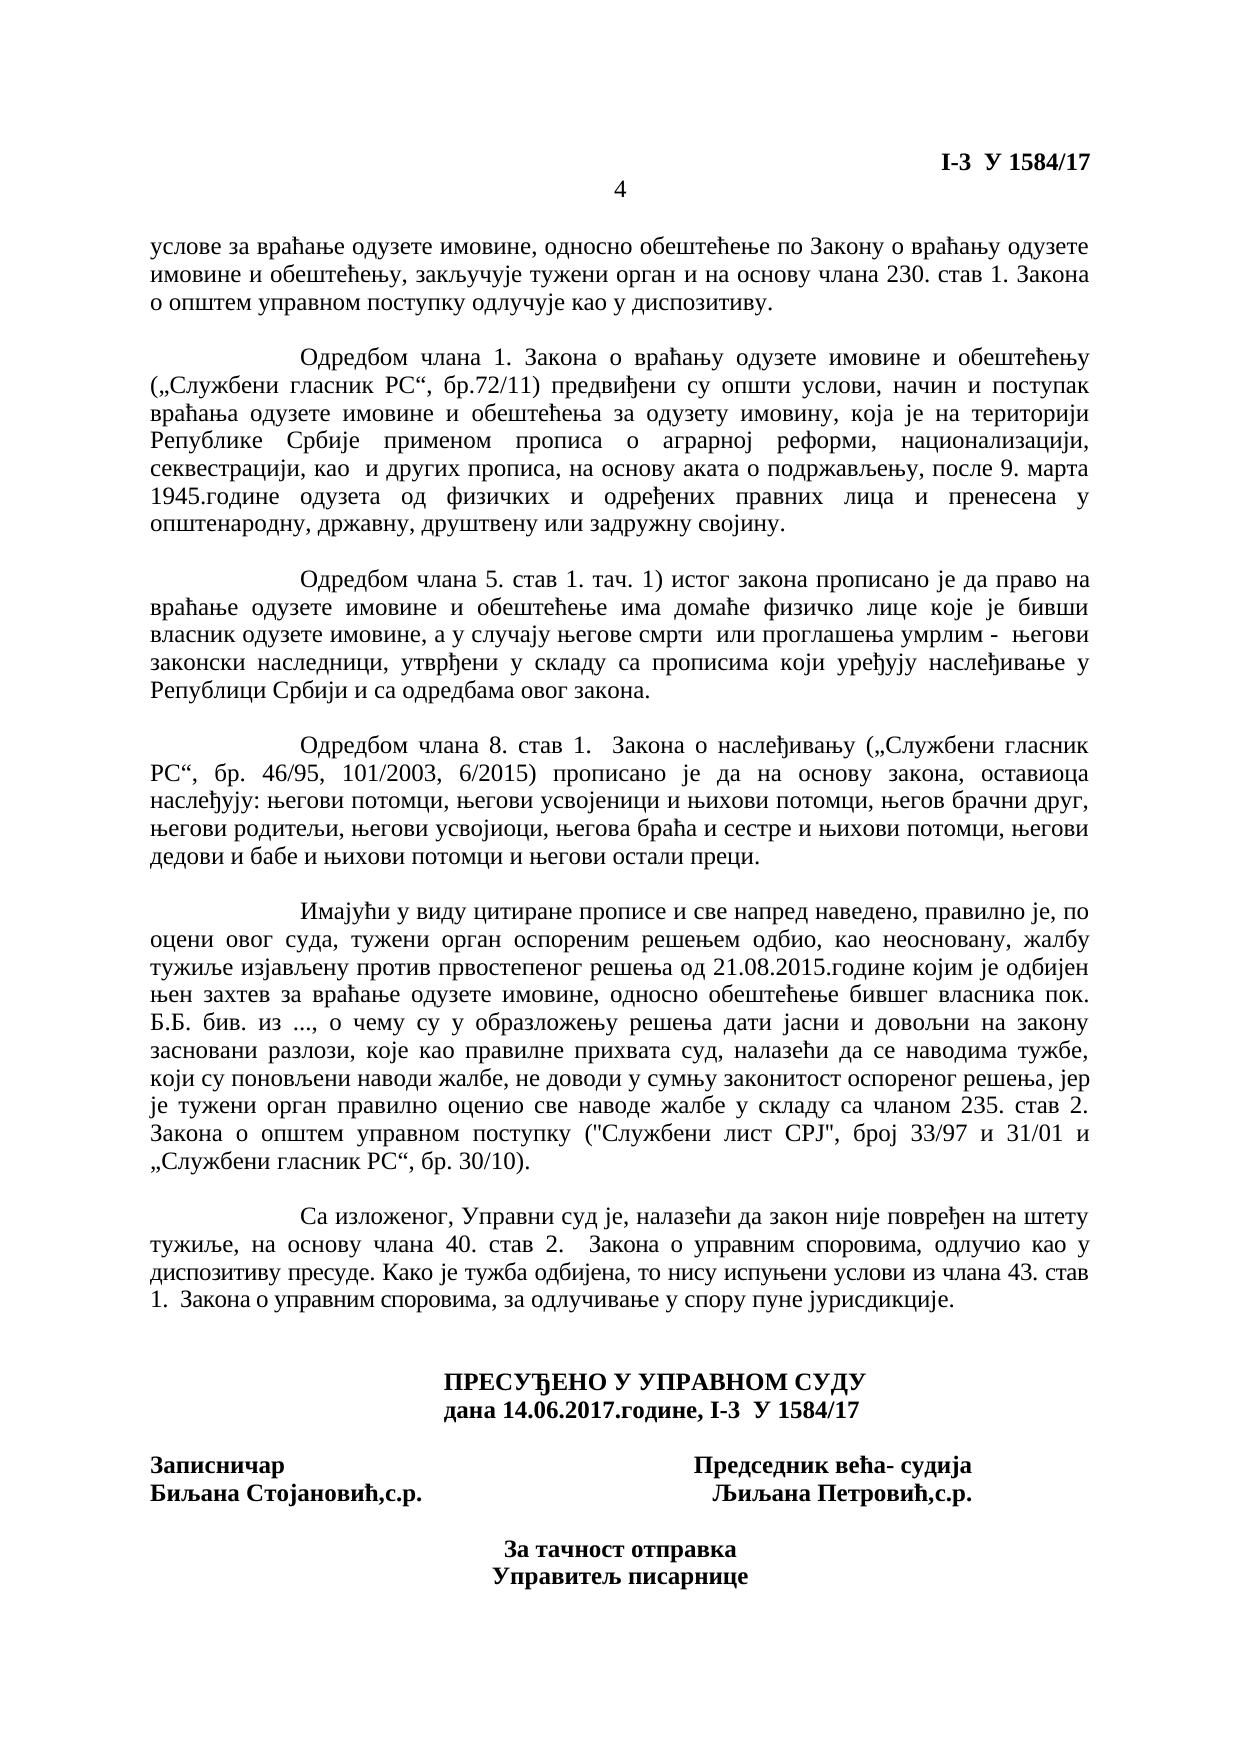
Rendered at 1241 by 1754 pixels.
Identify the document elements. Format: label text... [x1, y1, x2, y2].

text Одредбом члана 8. став 1. Закона о наслеђивању („Службени гласник РС“, бр. 46/95, 101/2003, 6/2015) прописано је да на основу закона, оставиоца наслеђују: његови потомци, његови усвојеници и њихови потомци, његов брачни друг, његови родитељи, његови усвојиоци, његова браћа и сестре и њихови потомци, његови дедови и бабе и њихови потомци и његови остали преци. [150, 731, 1090, 870]
text дана 14.06.2017.године, I-3 У 1584/17 [150, 1396, 1090, 1424]
text Биљана Стојановић,с.р. Љиљана Петровић,с.р. [150, 1479, 1090, 1507]
text Одредбом члана 5. став 1. тач. 1) истог закона прописано је да право на враћање одузете имовине и обештећење има домаће физичко лице које је бивши власник одузете имовине, а у случају његове смрти или проглашења умрлим - његови законски наследници, утврђени у складу са прописима који уређују наслеђивање у Републици Србији и са одредбама овог закона. [150, 565, 1090, 703]
text Са изложеног, Управни суд је, налазећи да закон није повређен на штету тужиље, на основу члана 40. став 2. Закона о управним споровима, одлучио као у диспозитиву пресуде. Како је тужба одбијена, то нису испуњени услови из члана 43. став 1. Закона о управним споровима, за одлучивање у спору пуне јурисдикције. [150, 1202, 1090, 1313]
text Имајући у виду цитиране прописе и све напред наведено, правилно је, по оцени овог суда, тужени орган оспореним решењем одбио, као неосновану, жалбу тужиље изјављену против првостeпеног решења од 21.08.2015.године којим је одбијен њен захтев за враћање одузете имовине, односно обештећење бившег власника пок. Б.Б. бив. из ..., о чему су у образложењу решења дати јасни и довољни на закону засновани разлози, које као правилне прихвата суд, налазећи да се наводима тужбе, који су поновљени наводи жалбе, не доводи у сумњу законитост оспореног решења, јер је тужени орган правилно оценио све наводе жалбе у складу са чланом 235. став 2. Закона о општем управном поступку (''Службени лист СРЈ'', број 33/97 и 31/01 и „Службени гласник РС“, бр. 30/10). [150, 897, 1090, 1174]
text услове за враћање одузете имовине, односно обештећење по Закону о враћању одузете имовине и обештећењу, закључује тужени орган и на основу члана 230. став 1. Закона о општем управном поступку одлучује као у диспозитиву. [150, 232, 1090, 316]
text Управитељ писарнице [150, 1562, 1090, 1590]
text ПРЕСУЂЕНО У УПРАВНОМ СУДУ [150, 1368, 1090, 1396]
text За тачност отправка [150, 1535, 1090, 1562]
text Одредбом члана 1. Закона о враћању одузете имовине и обештећењу („Службени гласник РС“, бр.72/11) предвиђени су општи услови, начин и поступак враћања одузете имовине и обештећења за одузету имовину, која је на територији Републике Србије применом прописа о аграрној реформи, национализацији, секвестрацији, као и других прописа, на основу аката о подржављењу, после 9. марта 1945.године одузета од физичких и одређених правних лица и пренесена у општенародну, државну, друштвену или задружну својину. [150, 343, 1090, 537]
text Записничар Председник већа- судија [150, 1452, 1090, 1479]
